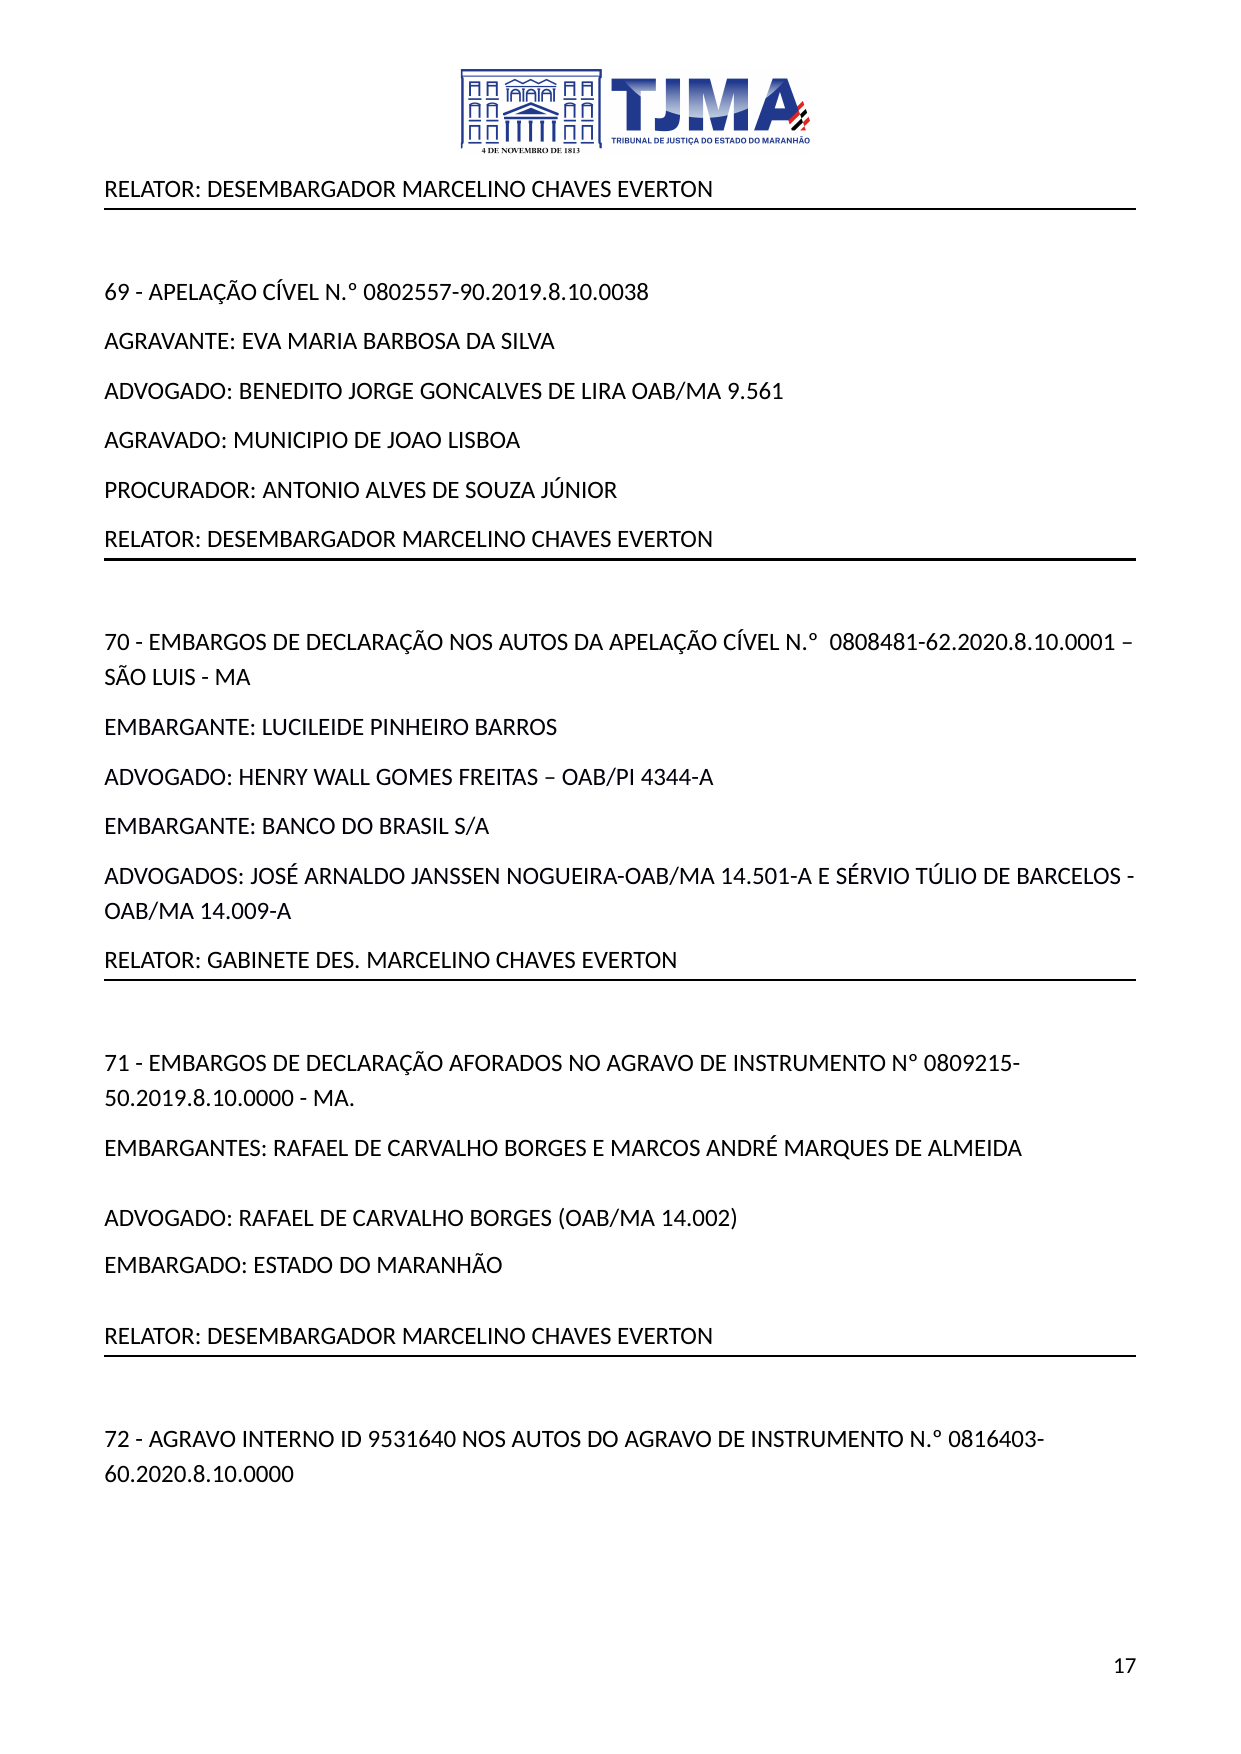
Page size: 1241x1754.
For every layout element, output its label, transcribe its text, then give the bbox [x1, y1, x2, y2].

text EMBARGANTE: LUCILEIDE PINHEIRO BARROS [104, 711, 1136, 742]
text EMBARGADO: ESTADO DO MARANHÃO [104, 1250, 1136, 1280]
subtitle RELATOR: DESEMBARGADOR MARCELINO CHAVES EVERTON [104, 1320, 1136, 1355]
text PROCURADOR: ANTONIO ALVES DE SOUZA JÚNIOR [104, 474, 1136, 504]
text 72 - AGRAVO INTERNO ID 9531640 NOS AUTOS DO AGRAVO DE INSTRUMENTO N.º 0816403-60.2020.8.10.0000 [104, 1424, 1136, 1489]
text ADVOGADO: BENEDITO JORGE GONCALVES DE LIRA OAB/MA 9.561 [104, 375, 1136, 405]
text AGRAVANTE: EVA MARIA BARBOSA DA SILVA [104, 325, 1136, 356]
text RELATOR: DESEMBARGADOR MARCELINO CHAVES EVERTON [104, 524, 1136, 558]
picture [460, 69, 810, 155]
text 69 - APELAÇÃO CÍVEL N.º 0802557-90.2019.8.10.0038 [104, 276, 1136, 306]
text EMBARGANTE: BANCO DO BRASIL S/A [104, 810, 1136, 841]
text ADVOGADO: HENRY WALL GOMES FREITAS – OAB/PI 4344-A [104, 761, 1136, 791]
text ADVOGADOS: JOSÉ ARNALDO JANSSEN NOGUEIRA-OAB/MA 14.501-A E SÉRVIO TÚLIO DE BARCELOS - OAB/MA 14.009-A [104, 860, 1136, 925]
text 71 - EMBARGOS DE DECLARAÇÃO AFORADOS NO AGRAVO DE INSTRUMENTO Nº 0809215-50.2019.8.10.0000 - MA. [104, 1047, 1136, 1113]
text RELATOR: GABINETE DES. MARCELINO CHAVES EVERTON [104, 944, 1136, 979]
text 70 - EMBARGOS DE DECLARAÇÃO NOS AUTOS DA APELAÇÃO CÍVEL N.º 0808481-62.2020.8.10.0001 – SÃO LUIS - MA [104, 626, 1136, 692]
text EMBARGANTES: RAFAEL DE CARVALHO BORGES E MARCOS ANDRÉ MARQUES DE ALMEIDA [104, 1132, 1136, 1162]
text AGRAVADO: MUNICIPIO DE JOAO LISBOA [104, 424, 1136, 455]
text RELATOR: DESEMBARGADOR MARCELINO CHAVES EVERTON [104, 173, 1136, 208]
subtitle ADVOGADO: RAFAEL DE CARVALHO BORGES (OAB/MA 14.002) [104, 1202, 1136, 1233]
